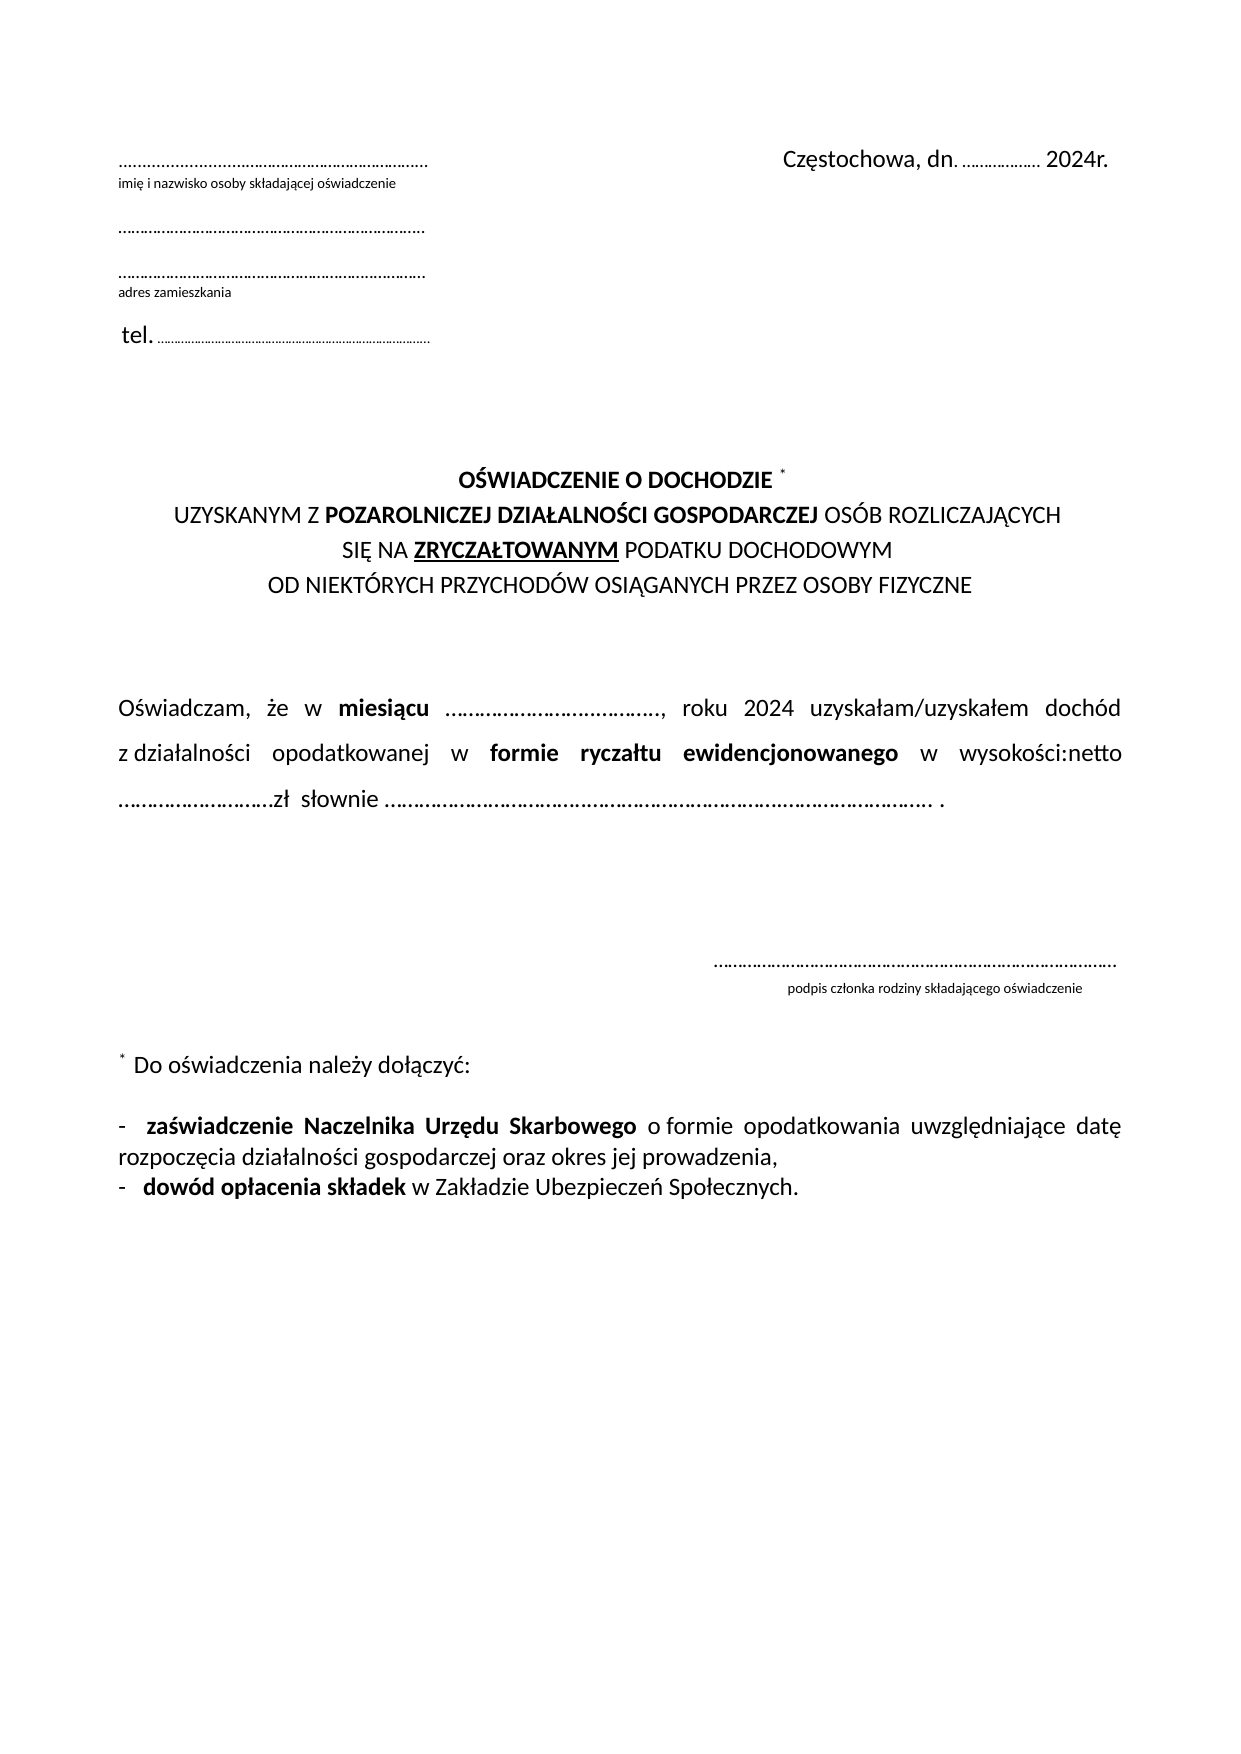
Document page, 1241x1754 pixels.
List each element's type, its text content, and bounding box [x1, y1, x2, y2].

text - dowód opłacenia składek w Zakładzie Ubezpieczeń Społecznych. [118, 1171, 1122, 1202]
text …………………………………………………..………… [118, 261, 1122, 284]
text - zaświadczenie Naczelnika Urzędu Skarbowego o formie opodatkowania uwzględniające datę rozpoczęcia działalności gospodarczej oraz okres jej prowadzenia, [118, 1110, 1122, 1171]
text adres zamieszkania [118, 284, 1122, 301]
text …………………………………………………………….. [118, 215, 1122, 238]
text Oświadczam, że w miesiącu ……………………..……….., roku 2024 uzyskałam/uzyskałem dochód z działalności opodatkowanej w formie ryczałtu ewidencjonowanego w wysokości:netto ………………………zł słownie ……………………………..…………………………….…………………….. . [118, 692, 1122, 814]
text OŚWIADCZENIE O DOCHODZIE * [118, 464, 1122, 495]
text SIĘ NA ZRYCZAŁTOWANYM PODATKU DOCHODOWYM [118, 534, 1122, 565]
text OD NIEKTÓRYCH PRZYCHODÓW OSIĄGANYCH PRZEZ OSOBY FIZYCZNE [118, 569, 1122, 600]
text ………………………………………………………………………… podpis członka rodziny składającego oświadczenie [118, 948, 1122, 998]
text tel. ……………………………………………………………………... [118, 319, 1122, 350]
text UZYSKANYM Z POZAROLNICZEJ DZIAŁALNOŚCI GOSPODARCZEJ OSÓB ROZLICZAJĄCYCH [118, 499, 1122, 530]
text ...........................…………………………………... Częstochowa, dn. ……………… 2024r. imię i nazwisko osoby składającej oświadczenie [118, 144, 1122, 192]
text * Do oświadczenia należy dołączyć: [118, 1049, 1122, 1080]
